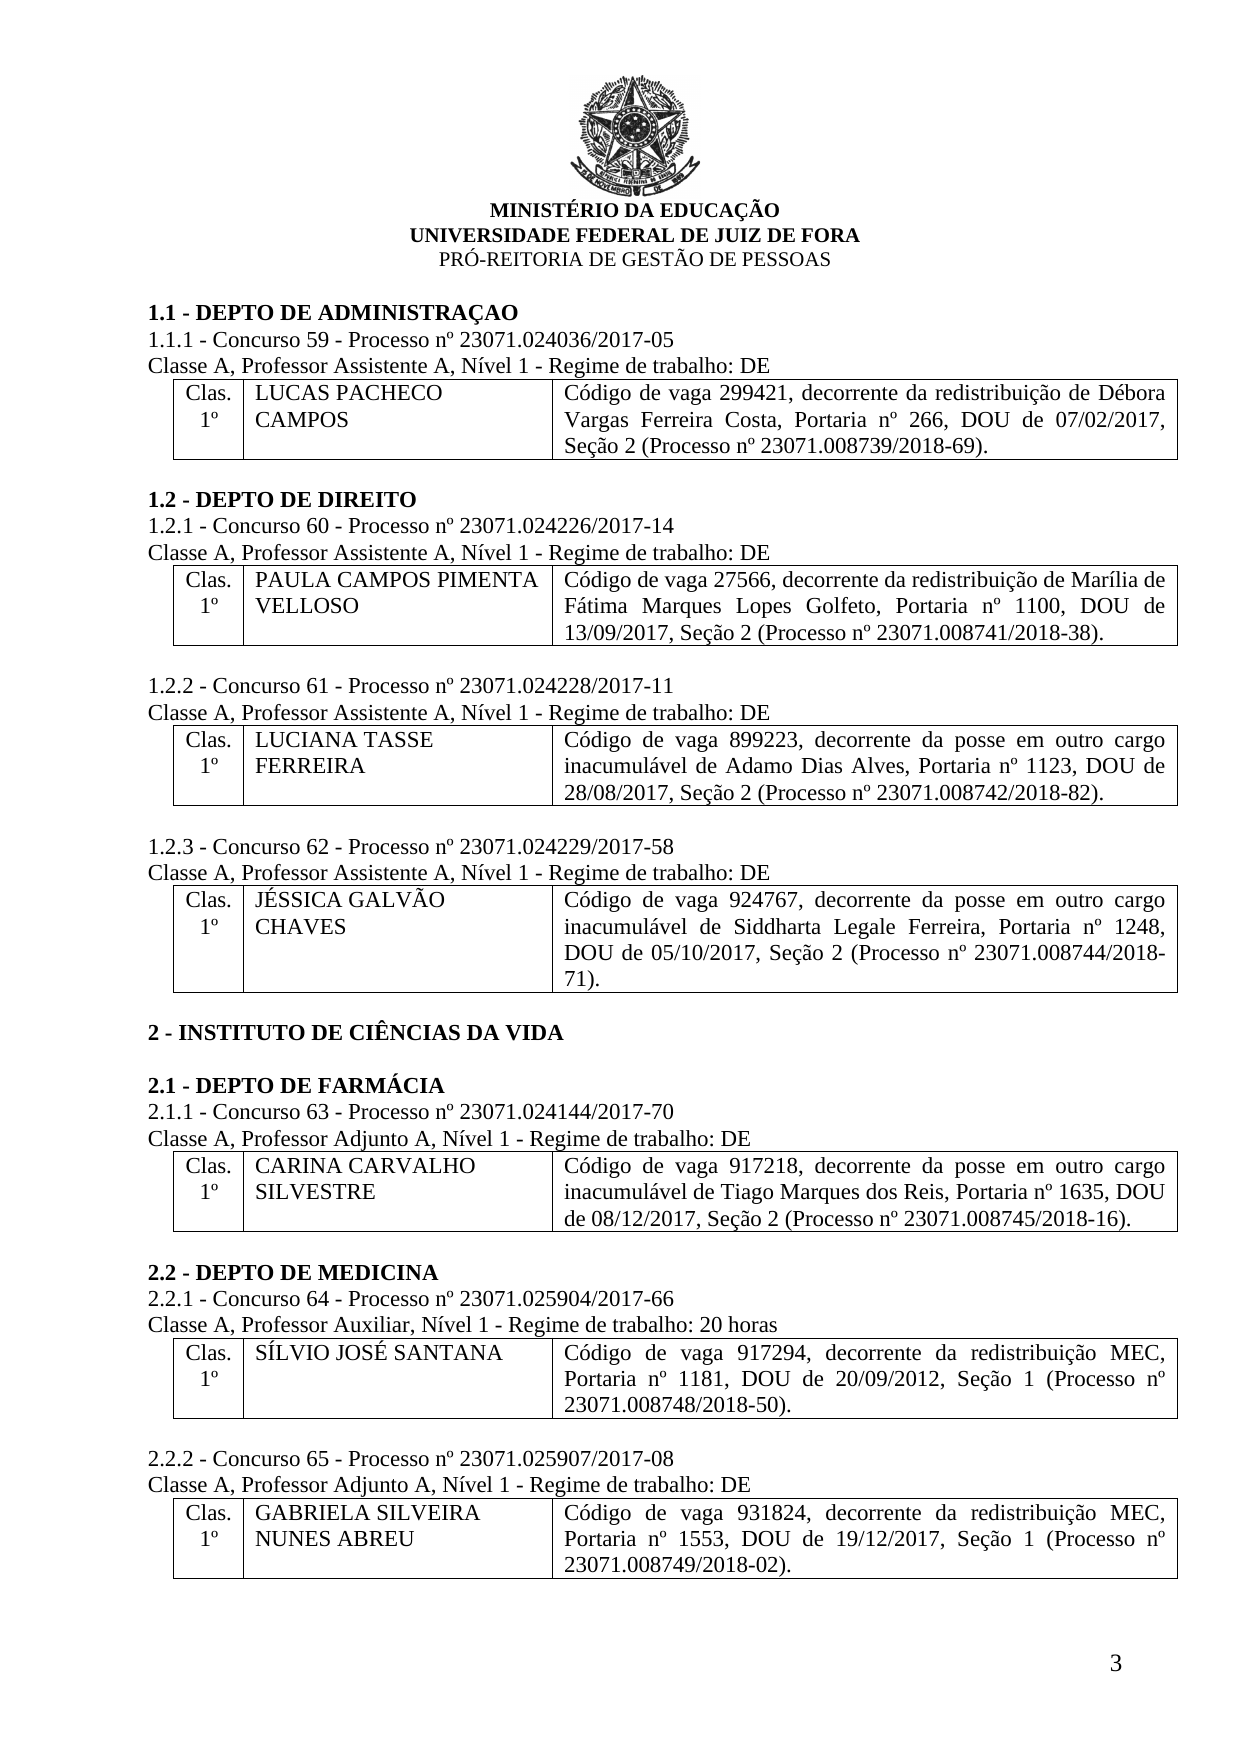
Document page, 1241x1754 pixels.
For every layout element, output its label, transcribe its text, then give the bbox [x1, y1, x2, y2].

table_header Código de vaga 299421, decorrente da redistribuição de Débora Vargas Ferreira Costa, Portaria nº 266, DOU de 07/02/2017, Seção 2 (Processo nº 23071.008739/2018-69). [553, 380, 1177, 458]
text 1.2.2 - Concurso 61 - Processo nº 23071.024228/2017-11 [148, 672, 1122, 699]
table_header Código de vaga 917218, decorrente da posse em outro cargo inacumulável de Tiago Marques dos Reis, Portaria nº 1635, DOU de 08/12/2017, Seção 2 (Processo nº 23071.008745/2018-16). [553, 1152, 1177, 1231]
table_header LUCAS PACHECO CAMPOS [244, 380, 552, 458]
text 2.1 - DEPTO DE FARMÁCIA [148, 1072, 1122, 1098]
text 2.1.1 - Concurso 63 - Processo nº 23071.024144/2017-70 [148, 1098, 1122, 1125]
table_header Clas. 1º [174, 380, 243, 458]
text 2.2 - DEPTO DE MEDICINA [148, 1258, 1122, 1285]
table_header Clas. 1º [174, 566, 243, 645]
text Classe A, Professor Adjunto A, Nível 1 - Regime de trabalho: DE [148, 1125, 1122, 1151]
text Classe A, Professor Assistente A, Nível 1 - Regime de trabalho: DE [148, 699, 1122, 725]
table_header GABRIELA SILVEIRA NUNES ABREU [244, 1499, 552, 1578]
text 2.2.1 - Concurso 64 - Processo nº 23071.025904/2017-66 [148, 1285, 1122, 1311]
table_header Código de vaga 924767, decorrente da posse em outro cargo inacumulável de Siddharta Legale Ferreira, Portaria nº 1248, DOU de 05/10/2017, Seção 2 (Processo nº 23071.008744/2018-71). [553, 886, 1177, 992]
text 1.2.1 - Concurso 60 - Processo nº 23071.024226/2017-14 [148, 512, 1122, 539]
table_header Código de vaga 931824, decorrente da redistribuição MEC, Portaria nº 1553, DOU de 19/12/2017, Seção 1 (Processo nº 23071.008749/2018-02). [553, 1499, 1177, 1578]
table_header SÍLVIO JOSÉ SANTANA [244, 1339, 552, 1418]
text Classe A, Professor Assistente A, Nível 1 - Regime de trabalho: DE [148, 859, 1122, 885]
text 1.1 - DEPTO DE ADMINISTRAÇAO [148, 299, 1122, 326]
table_header Clas. 1º [174, 1152, 243, 1231]
table_header Código de vaga 899223, decorrente da posse em outro cargo inacumulável de Adamo Dias Alves, Portaria nº 1123, DOU de 28/08/2017, Seção 2 (Processo nº 23071.008742/2018-82). [553, 726, 1177, 805]
table_header Código de vaga 917294, decorrente da redistribuição MEC, Portaria nº 1181, DOU de 20/09/2012, Seção 1 (Processo nº 23071.008748/2018-50). [553, 1339, 1177, 1418]
table_header LUCIANA TASSE FERREIRA [244, 726, 552, 805]
text 1.1.1 - Concurso 59 - Processo nº 23071.024036/2017-05 [148, 326, 1122, 352]
table_header Clas. 1º [174, 1339, 243, 1418]
text Classe A, Professor Assistente A, Nível 1 - Regime de trabalho: DE [148, 352, 1122, 378]
text 1.2 - DEPTO DE DIREITO [148, 486, 1122, 512]
table_header CARINA CARVALHO SILVESTRE [244, 1152, 552, 1231]
table_header Clas. 1º [174, 726, 243, 805]
table_header Código de vaga 27566, decorrente da redistribuição de Marília de Fátima Marques Lopes Golfeto, Portaria nº 1100, DOU de 13/09/2017, Seção 2 (Processo nº 23071.008741/2018-38). [553, 566, 1177, 645]
text Classe A, Professor Assistente A, Nível 1 - Regime de trabalho: DE [148, 539, 1122, 565]
table_header Clas. 1º [174, 1499, 243, 1578]
table_header JÉSSICA GALVÃO CHAVES [244, 886, 552, 992]
table_header PAULA CAMPOS PIMENTA VELLOSO [244, 566, 552, 645]
text 2.2.2 - Concurso 65 - Processo nº 23071.025907/2017-08 [148, 1445, 1122, 1471]
text Classe A, Professor Auxiliar, Nível 1 - Regime de trabalho: 20 horas [148, 1311, 1122, 1338]
table_header Clas. 1º [174, 886, 243, 992]
text 2 - INSTITUTO DE CIÊNCIAS DA VIDA [148, 1019, 1122, 1046]
text Classe A, Professor Adjunto A, Nível 1 - Regime de trabalho: DE [148, 1471, 1122, 1498]
text 1.2.3 - Concurso 62 - Processo nº 23071.024229/2017-58 [148, 833, 1122, 859]
